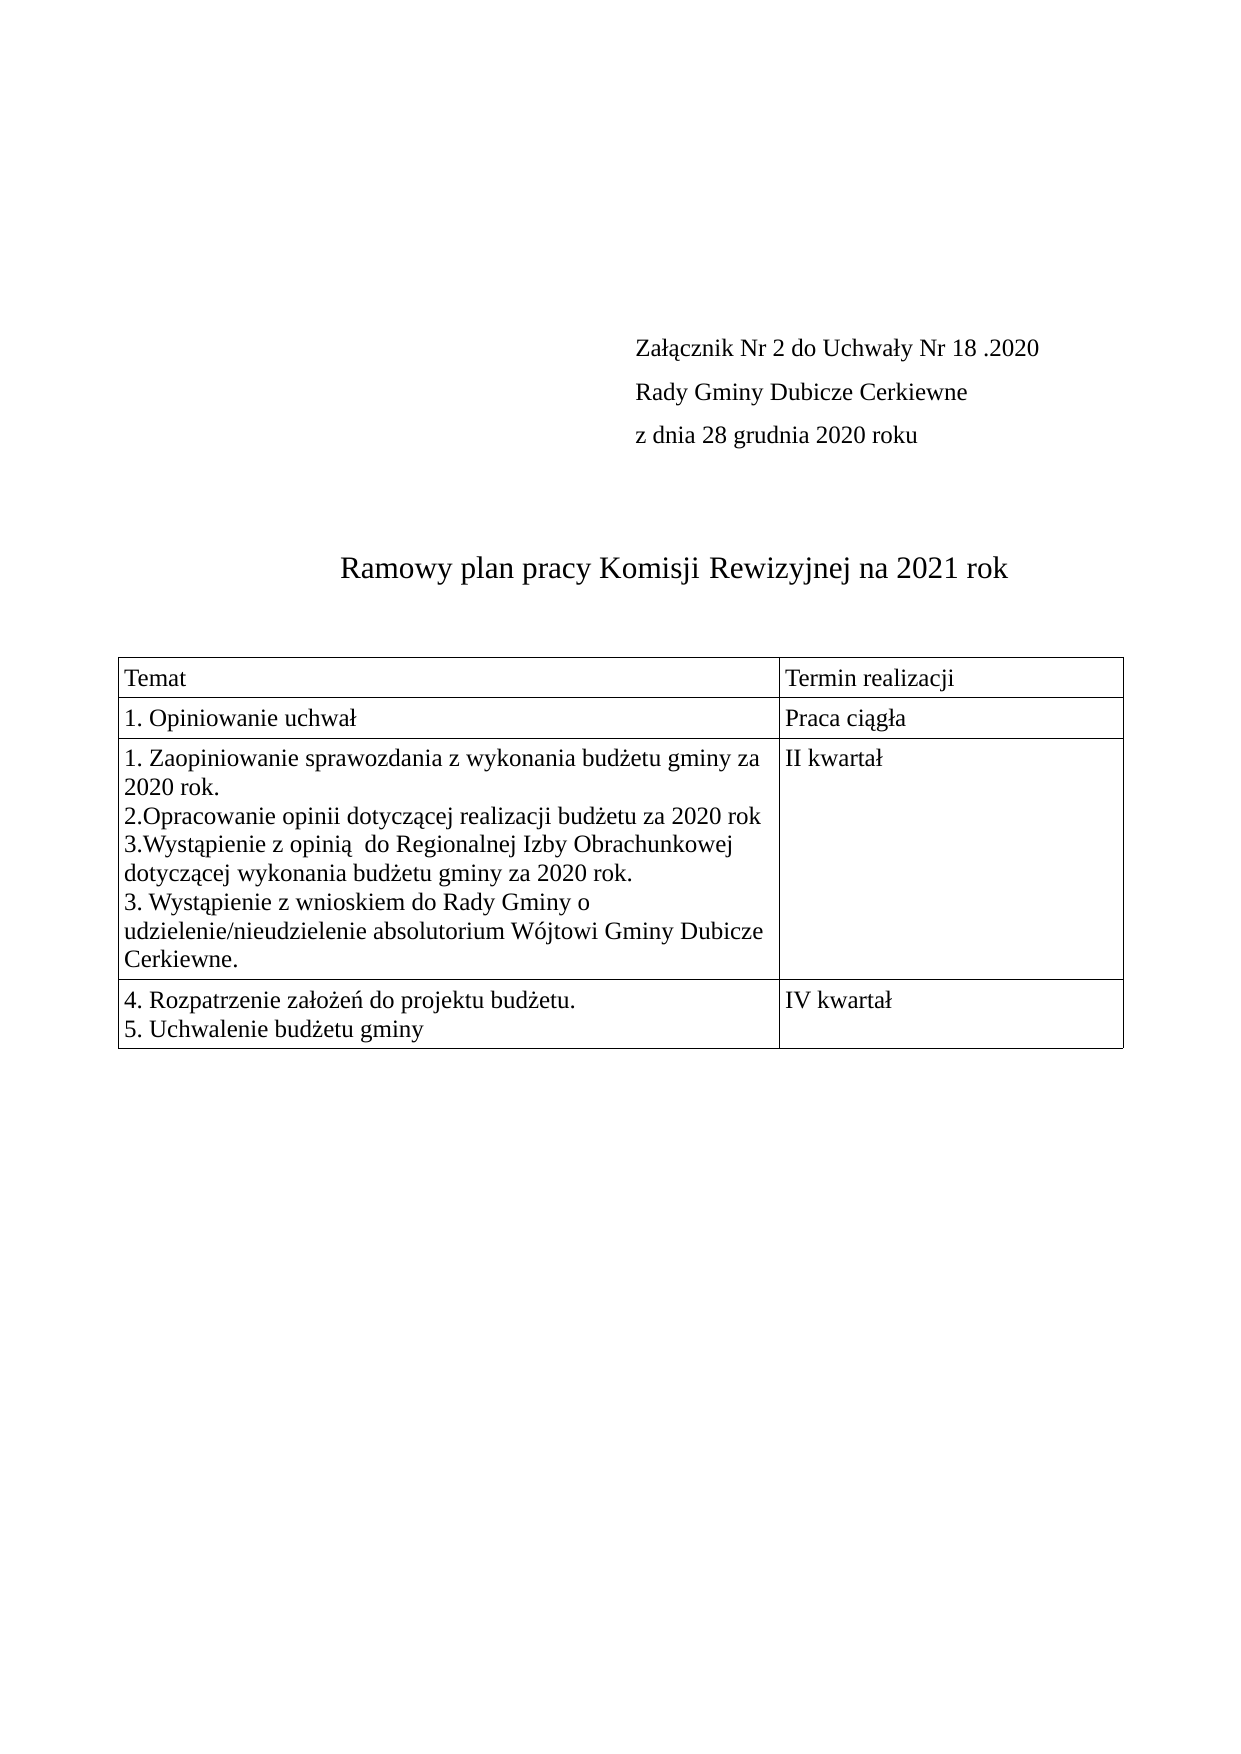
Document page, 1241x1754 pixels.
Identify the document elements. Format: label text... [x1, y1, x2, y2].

text z dnia 28 grudnia 2020 roku [118, 420, 1122, 448]
table_header Termin realizacji [780, 658, 1123, 697]
table_cell 1. Zaopiniowanie sprawozdania z wykonania budżetu gminy za 2020 rok. 2.Opracowanie opinii dotyczącej realizacji budżetu za 2020 rok 3.Wystąpienie z opinią do Regionalnej Izby Obrachunkowej dotyczącej wykonania budżetu gminy za 2020 rok. 3. Wystąpienie z wnioskiem do Rady Gminy o udzielenie/nieudzielenie absolutorium Wójtowi Gminy Dubicze Cerkiewne. [119, 739, 779, 979]
table_header Temat [119, 658, 779, 697]
text Załącznik Nr 2 do Uchwały Nr 18 .2020 [118, 333, 1122, 362]
text Rady Gminy Dubicze Cerkiewne [118, 377, 1122, 405]
table_cell Praca ciągła [780, 698, 1123, 737]
table_cell 1. Opiniowanie uchwał [119, 698, 779, 737]
text Ramowy plan pracy Komisji Rewizyjnej na 2021 rok [118, 549, 1122, 585]
table_cell II kwartał [780, 739, 1123, 979]
table_cell 4. Rozpatrzenie założeń do projektu budżetu. 5. Uchwalenie budżetu gminy [119, 980, 779, 1048]
table_cell IV kwartał [780, 980, 1123, 1048]
